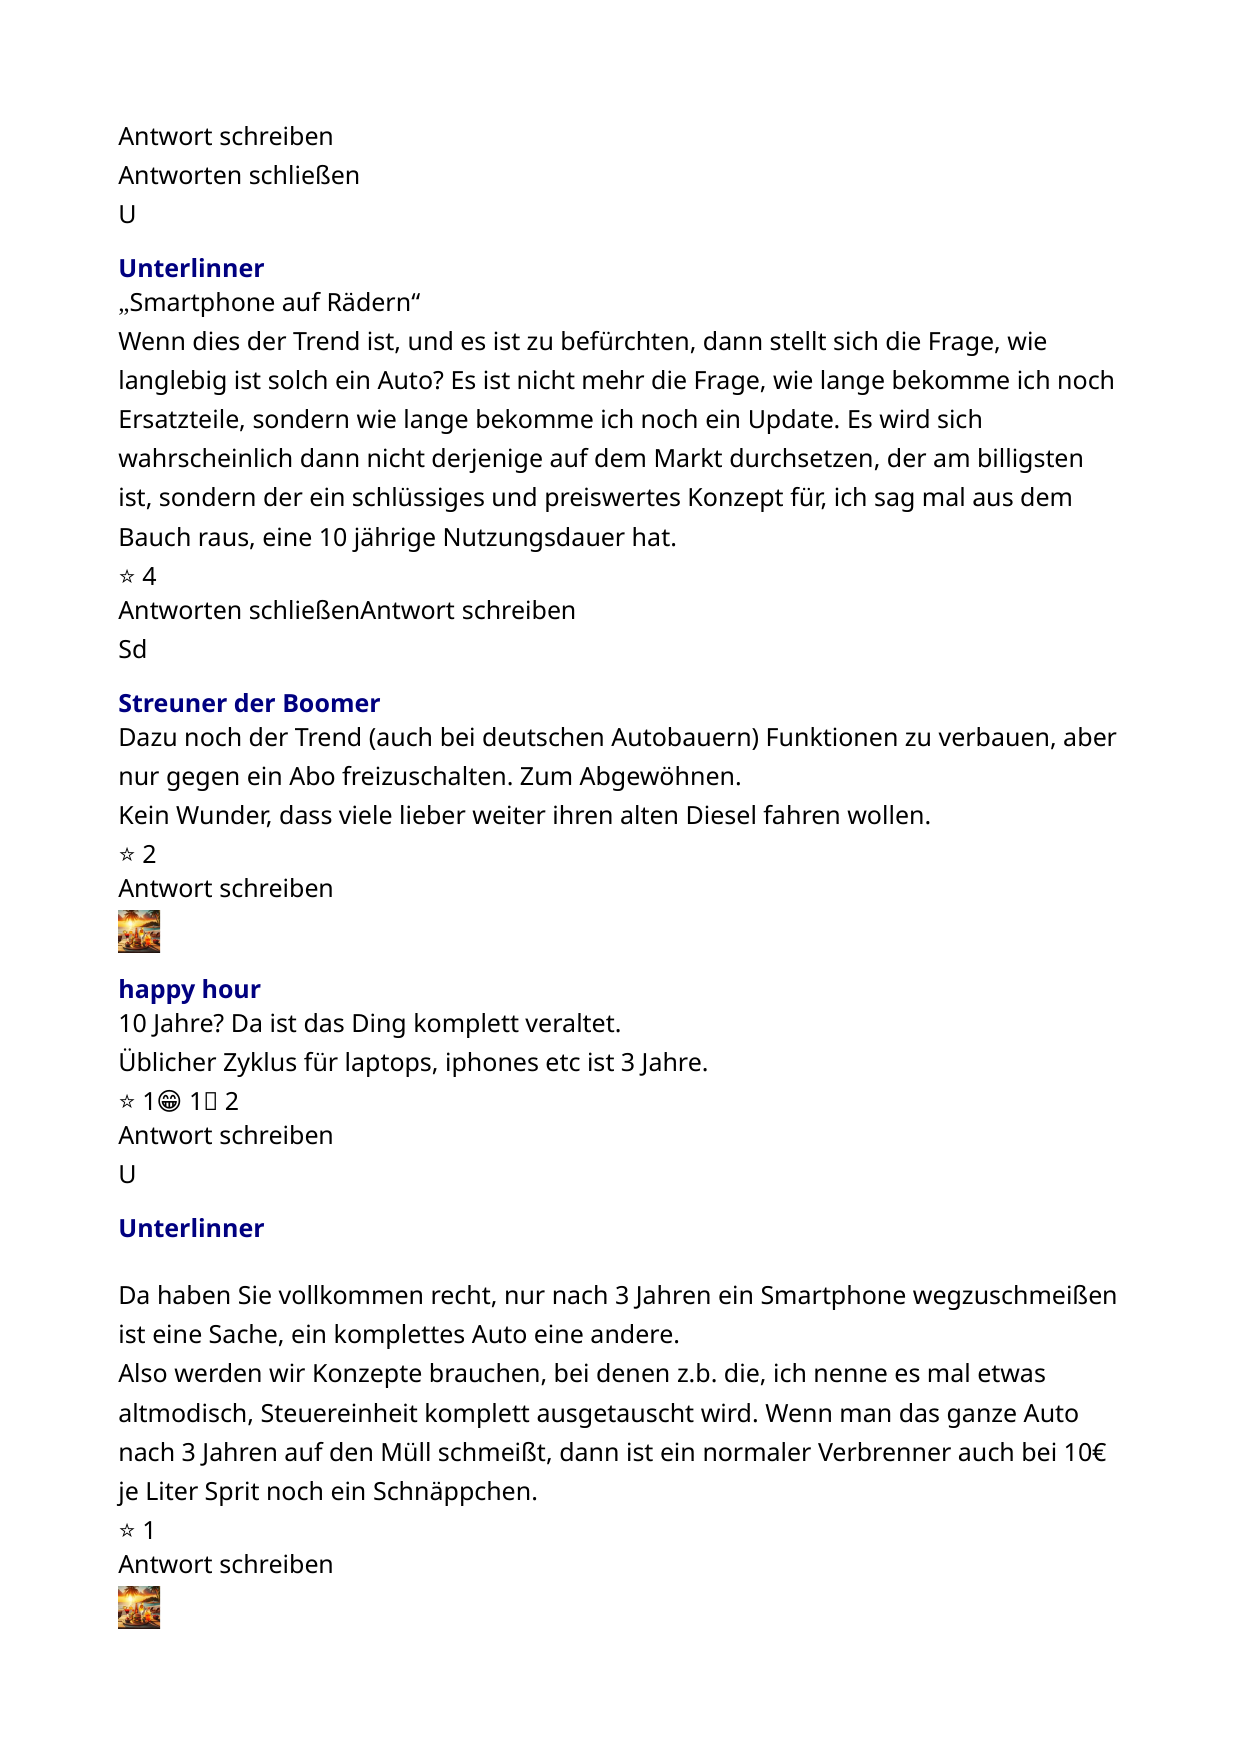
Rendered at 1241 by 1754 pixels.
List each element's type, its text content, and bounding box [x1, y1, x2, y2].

text Wenn dies der Trend ist, und es ist zu befürchten, dann stellt sich die Frage, wie langlebig ist solch ein Auto? Es ist nicht mehr die Frage, wie lange bekomme ich noch Ersatzteile, sondern wie lange bekomme ich noch ein Update. Es wird sich wahrscheinlich dann nicht derjenige auf dem Markt durchsetzen, der am billigsten ist, sondern der ein schlüssiges und preiswertes Konzept für, ich sag mal aus dem Bauch raus, eine 10 jährige Nutzungsdauer hat. [118, 323, 1122, 553]
text Antworten schließenAntwort schreiben [118, 592, 1122, 627]
text ⭐️ 1😁 1🤨 2 [118, 1084, 1122, 1118]
text Antwort schreiben [118, 1547, 1122, 1581]
text U [118, 1157, 1122, 1191]
text Also werden wir Konzepte brauchen, bei denen z.b. die, ich nenne es mal etwas altmodisch, Steuereinheit komplett ausgetauscht wird. Wenn man das ganze Auto nach 3 Jahren auf den Müll schmeißt, dann ist ein normaler Verbrenner auch bei 10€ je Liter Sprit noch ein Schnäppchen. [118, 1356, 1122, 1508]
subtitle happy hour [118, 971, 1122, 1005]
picture [118, 1586, 161, 1629]
text Antwort schreiben [118, 118, 1122, 152]
text Da haben Sie vollkommen recht, nur nach 3 Jahren ein Smartphone wegzuschmeißen ist eine Sache, ein komplettes Auto eine andere. [118, 1278, 1122, 1351]
text ⭐️ 2 [118, 837, 1122, 871]
text Antworten schließen [118, 157, 1122, 191]
picture [118, 910, 161, 953]
subtitle Unterlinner [118, 1211, 1122, 1245]
text Antwort schreiben [118, 871, 1122, 905]
text „Smartphone auf Rädern“ [118, 284, 1122, 318]
text ⭐️ 1 [118, 1513, 1122, 1547]
text Sd [118, 632, 1122, 666]
text 10 Jahre? Da ist das Ding komplett veraltet. [118, 1005, 1122, 1039]
subtitle Unterlinner [118, 250, 1122, 284]
text Kein Wunder, dass viele lieber weiter ihren alten Diesel fahren wollen. [118, 798, 1122, 832]
text Antwort schreiben [118, 1118, 1122, 1152]
text Üblicher Zyklus für laptops, iphones etc ist 3 Jahre. [118, 1044, 1122, 1078]
subtitle Streuner der Boomer [118, 685, 1122, 719]
text Dazu noch der Trend (auch bei deutschen Autobauern) Funktionen zu verbauen, aber nur gegen ein Abo freizuschalten. Zum Abgewöhnen. [118, 719, 1122, 793]
text U [118, 196, 1122, 231]
text ⭐️ 4 [118, 558, 1122, 592]
